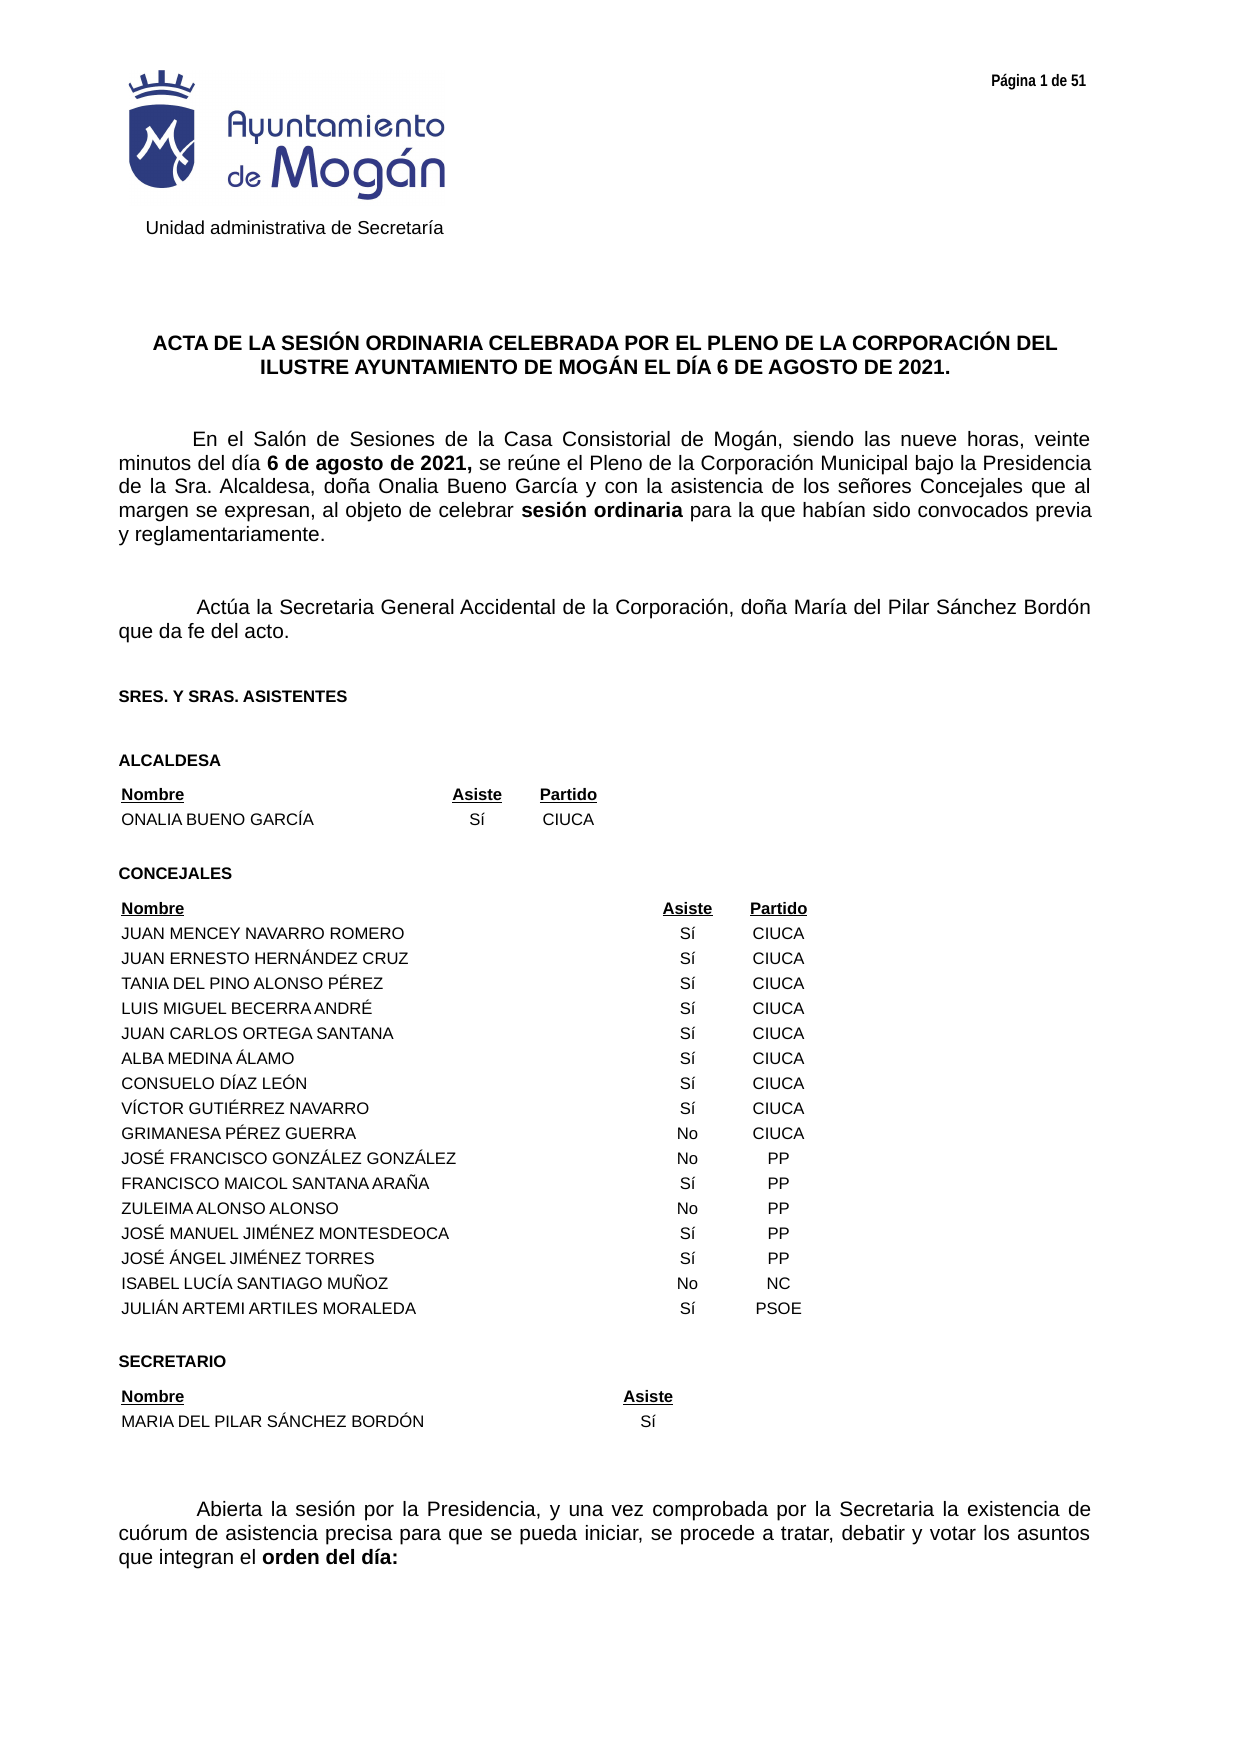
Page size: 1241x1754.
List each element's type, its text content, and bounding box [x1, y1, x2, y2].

table_cell GRIMANESA PÉREZ GUERRA [118, 1121, 647, 1146]
table_cell PP [728, 1221, 829, 1246]
table_cell CIUCA [728, 946, 829, 971]
table_cell JUAN MENCEY NAVARRO ROMERO [118, 921, 647, 946]
table_cell Sí [606, 1409, 690, 1434]
text SECRETARIO [118, 1352, 1092, 1371]
table_cell CIUCA [517, 807, 619, 832]
table_cell NC [728, 1271, 829, 1296]
table_cell JULIÁN ARTEMI ARTILES MORALEDA [118, 1296, 647, 1321]
table_cell Sí [647, 1071, 728, 1096]
table_header Nombre [118, 1384, 606, 1409]
table_cell Sí [647, 1221, 728, 1246]
table_cell PP [728, 1146, 829, 1171]
table_cell Sí [647, 996, 728, 1021]
table_cell No [647, 1271, 728, 1296]
table_cell CIUCA [728, 1071, 829, 1096]
table_cell ZULEIMA ALONSO ALONSO [118, 1196, 647, 1221]
text Actúa la Secretaria General Accidental de la Corporación, doña María del Pilar Sánchez Bordón que da fe del acto. [118, 595, 1092, 643]
table_cell JUAN CARLOS ORTEGA SANTANA [118, 1021, 647, 1046]
table_cell Sí [647, 1296, 728, 1321]
table_header Partido [728, 896, 829, 921]
table_cell Sí [647, 1246, 728, 1271]
table_cell CONSUELO DÍAZ LEÓN [118, 1071, 647, 1096]
table_cell MARIA DEL PILAR SÁNCHEZ BORDÓN [118, 1409, 606, 1434]
table_cell JUAN ERNESTO HERNÁNDEZ CRUZ [118, 946, 647, 971]
table_cell CIUCA [728, 1046, 829, 1071]
table_cell ALBA MEDINA ÁLAMO [118, 1046, 647, 1071]
table_cell No [647, 1146, 728, 1171]
table_cell Sí [647, 971, 728, 996]
table_cell Sí [647, 946, 728, 971]
table_cell CIUCA [728, 996, 829, 1021]
table_cell Sí [647, 921, 728, 946]
table_cell Sí [647, 1046, 728, 1071]
table_cell PP [728, 1196, 829, 1221]
table_cell JOSÉ FRANCISCO GONZÁLEZ GONZÁLEZ [118, 1146, 647, 1171]
table_cell ONALIA BUENO GARCÍA [118, 807, 437, 832]
table_header Partido [517, 782, 619, 807]
table_cell CIUCA [728, 1121, 829, 1146]
table_cell No [647, 1196, 728, 1221]
table_cell JOSÉ MANUEL JIMÉNEZ MONTESDEOCA [118, 1221, 647, 1246]
text ALCALDESA [118, 751, 1092, 770]
table_header Asiste [647, 896, 728, 921]
table_cell LUIS MIGUEL BECERRA ANDRÉ [118, 996, 647, 1021]
text Abierta la sesión por la Presidencia, y una vez comprobada por la Secretaria la existencia de cuórum de asistencia precisa para que se pueda iniciar, se procede a tratar, debatir y votar los asuntos que integran el orden del día: [118, 1497, 1092, 1569]
table_cell TANIA DEL PINO ALONSO PÉREZ [118, 971, 647, 996]
table_cell No [647, 1121, 728, 1146]
table_cell ISABEL LUCÍA SANTIAGO MUÑOZ [118, 1271, 647, 1296]
table_header Nombre [118, 782, 437, 807]
table_cell CIUCA [728, 971, 829, 996]
text En el Salón de Sesiones de la Casa Consistorial de Mogán, siendo las nueve horas, veinte minutos del día 6 de agosto de 2021, se reúne el Pleno de la Corporación Municipal bajo la Presidencia de la Sra. Alcaldesa, doña Onalia Bueno García y con la asistencia de los señores Concejales que al margen se expresan, al objeto de celebrar sesión ordinaria para la que habían sido convocados previa y reglamentariamente. [118, 426, 1092, 546]
text CONCEJALES [118, 864, 1092, 883]
text ACTA DE LA SESIÓN ORDINARIA CELEBRADA POR EL PLENO DE LA CORPORACIÓN DEL ILUSTRE AYUNTAMIENTO DE MOGÁN EL DÍA 6 DE AGOSTO DE 2021. [118, 331, 1092, 378]
table_cell Sí [647, 1171, 728, 1196]
table_header Nombre [118, 896, 647, 921]
table_header Asiste [606, 1384, 690, 1409]
table_header Asiste [437, 782, 517, 807]
table_cell CIUCA [728, 1096, 829, 1121]
table_cell PP [728, 1171, 829, 1196]
table_cell Sí [647, 1096, 728, 1121]
table_cell PSOE [728, 1296, 829, 1321]
table_cell Sí [437, 807, 517, 832]
table_cell FRANCISCO MAICOL SANTANA ARAÑA [118, 1171, 647, 1196]
table_cell CIUCA [728, 1021, 829, 1046]
table_cell Sí [647, 1021, 728, 1046]
table_cell CIUCA [728, 921, 829, 946]
table_cell PP [728, 1246, 829, 1271]
picture [128, 70, 445, 206]
text SRES. Y SRAS. ASISTENTES [118, 687, 1092, 706]
table_cell JOSÉ ÁNGEL JIMÉNEZ TORRES [118, 1246, 647, 1271]
table_cell VÍCTOR GUTIÉRREZ NAVARRO [118, 1096, 647, 1121]
